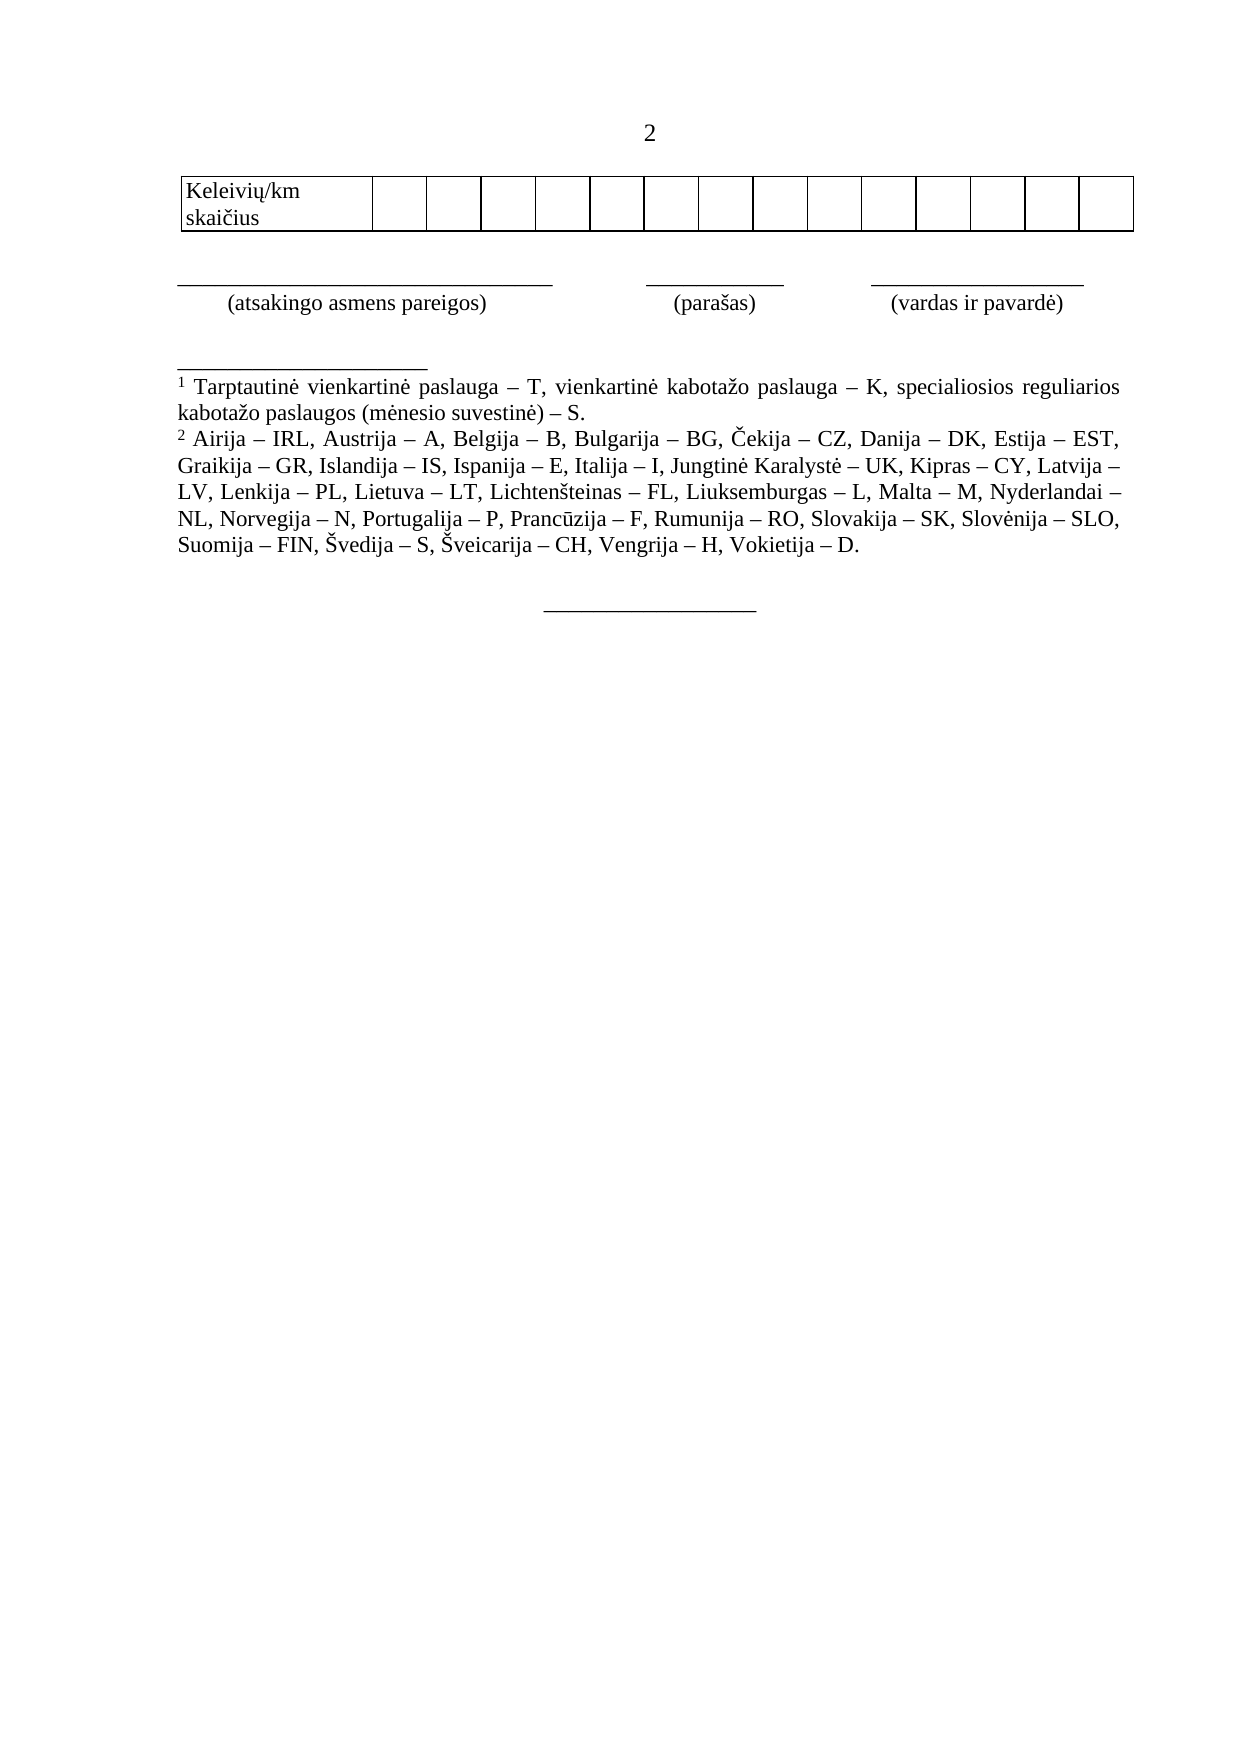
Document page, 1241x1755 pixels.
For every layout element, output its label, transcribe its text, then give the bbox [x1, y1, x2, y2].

text _________________ [177, 586, 1122, 615]
table_cell [645, 177, 698, 230]
table_cell Keleivių/km skaičius [182, 177, 372, 230]
text ____________________ [177, 344, 1122, 373]
text ______________________________ ___________ _________________ [177, 260, 1122, 289]
table_cell [427, 177, 480, 230]
table_cell [754, 177, 807, 230]
table_cell [482, 177, 535, 230]
text 1 Tarptautinė vienkartinė paslauga – T, vienkartinė kabotažo paslauga – K, specialiosios reguliarios kabotažo paslaugos (mėnesio suvestinė) – S. [177, 373, 1122, 426]
table_cell [971, 177, 1024, 230]
table_cell [373, 177, 426, 230]
table_cell [1080, 177, 1133, 230]
table_cell [917, 177, 970, 230]
table_cell [862, 177, 915, 230]
table_cell [808, 177, 861, 230]
text (atsakingo asmens pareigos) (parašas) (vardas ir pavardė) [227, 289, 1122, 315]
text 2 Airija – IRL, Austrija – A, Belgija – B, Bulgarija – BG, Čekija – CZ, Danija – DK, Estija – EST, Graikija – GR, Islandija – IS, Ispanija – E, Italija – I, Jungtinė Karalystė – UK, Kipras – CY, Latvija – LV, Lenkija – PL, Lietuva – LT, Lichtenšteinas – FL, Liuksemburgas – L, Malta – M, Nyderlandai – NL, Norvegija – N, Portugalija – P, Prancūzija – F, Rumunija – RO, Slovakija – SK, Slovėnija – SLO, Suomija – FIN, Švedija – S, Šveicarija – CH, Vengrija – H, Vokietija – D. [177, 426, 1122, 557]
table_cell [536, 177, 589, 230]
table_cell [1026, 177, 1078, 230]
table_cell [699, 177, 752, 230]
table_cell [591, 177, 643, 230]
